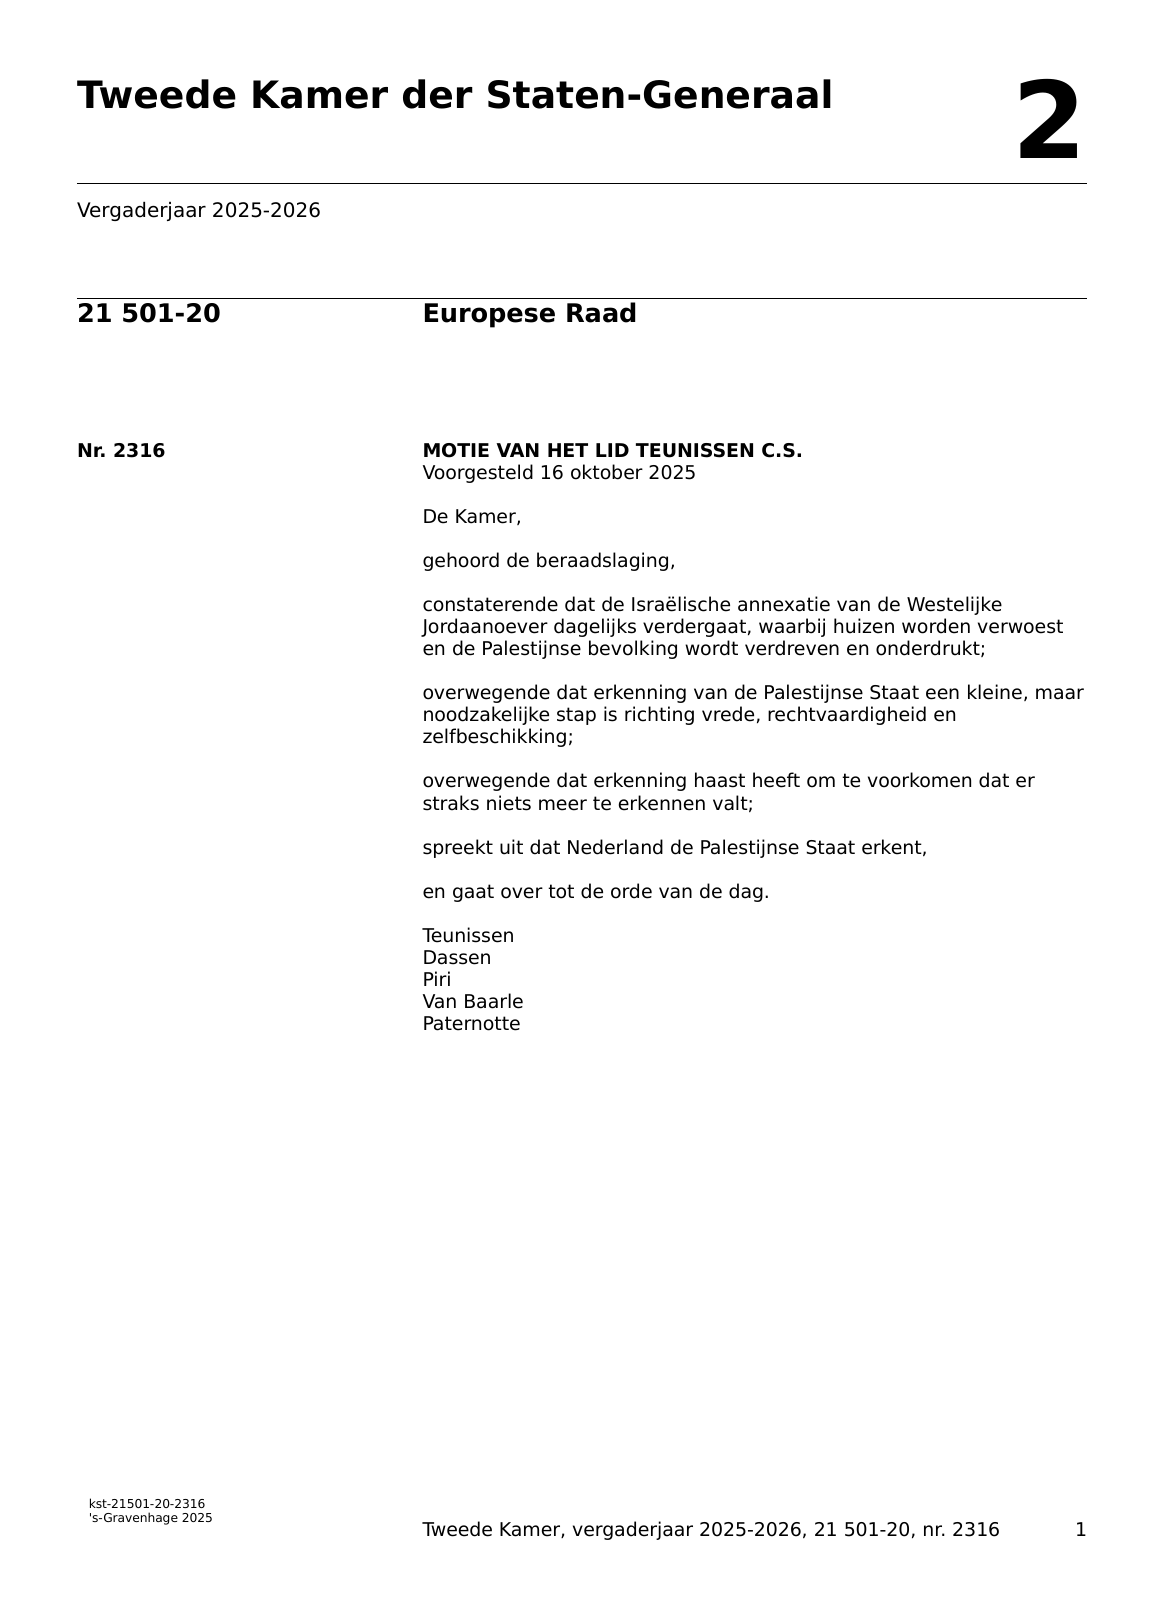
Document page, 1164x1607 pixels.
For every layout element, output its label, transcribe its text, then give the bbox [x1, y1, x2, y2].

text en gaat over tot de orde van de dag. [422, 881, 1087, 903]
text gehoord de beraadslaging, [422, 550, 1087, 572]
text Dassen [422, 947, 1087, 969]
text overwegende dat erkenning van de Palestijnse Staat een kleine, maar noodzakelijke stap is richting vrede, rechtvaardigheid en zelfbeschikking; [422, 682, 1087, 748]
table_header 2 [886, 59, 1087, 183]
subtitle Nr. 2316 MOTIE VAN HET LID TEUNISSEN C.S. [77, 440, 1087, 462]
table_cell Vergaderjaar 2025-2026 [77, 184, 1087, 298]
text Paternotte [422, 1013, 1087, 1035]
text Teunissen [422, 925, 1087, 947]
table_header Tweede Kamer der Staten-Generaal [77, 59, 886, 183]
text Van Baarle [422, 991, 1087, 1013]
subtitle 21 501-20 Europese Raad [77, 299, 1087, 329]
text kst-21501-20-2316 [88, 1497, 323, 1511]
text constaterende dat de Israëlische annexatie van de Westelijke Jordaanoever dagelijks verdergaat, waarbij huizen worden verwoest en de Palestijnse bevolking wordt verdreven en onderdrukt; [422, 594, 1087, 660]
text spreekt uit dat Nederland de Palestijnse Staat erkent, [422, 837, 1087, 858]
text Piri [422, 969, 1087, 991]
text 's-Gravenhage 2025 [88, 1511, 323, 1525]
text De Kamer, [422, 506, 1087, 528]
text Voorgesteld 16 oktober 2025 [422, 462, 1087, 484]
text overwegende dat erkenning haast heeft om te voorkomen dat er straks niets meer te erkennen valt; [422, 770, 1087, 814]
